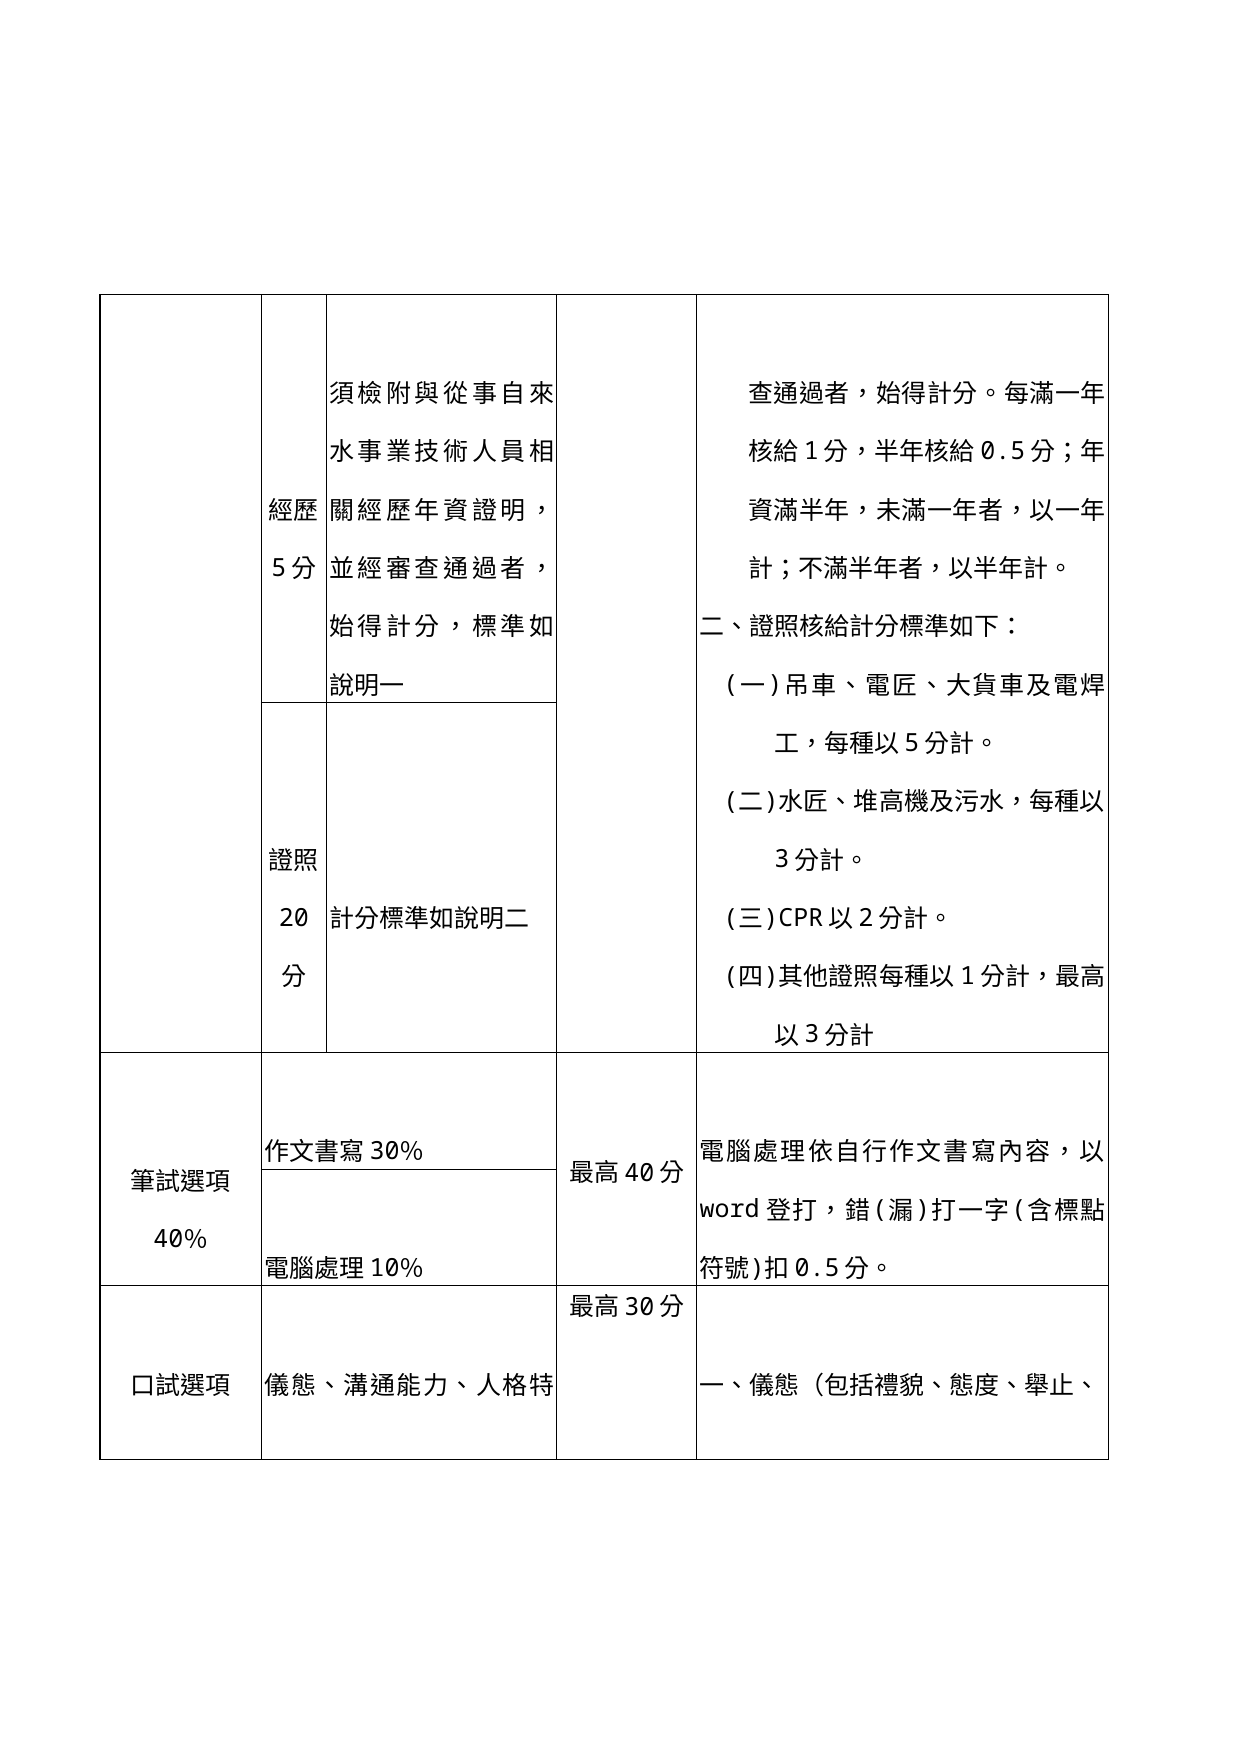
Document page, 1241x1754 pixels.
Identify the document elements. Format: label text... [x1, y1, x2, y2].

table_cell 最高40分 [557, 1053, 696, 1285]
table_cell 筆試選項 40％ [101, 1053, 261, 1285]
table_cell 證照20分 [262, 703, 326, 1052]
table_cell 一、儀態（包括禮貌、態度、舉止、 [697, 1286, 1108, 1459]
table_cell 須檢附與從事自來水事業技術人員相關經歷年資證明，並經審查通過者，始得計分，標準如說明一 [327, 295, 556, 702]
table_cell 口試選項 [101, 1286, 261, 1459]
table_cell 作文書寫30％ [262, 1053, 556, 1169]
table_cell 儀態、溝通能力、人格特 [262, 1286, 556, 1459]
table_cell 經歷5分 [262, 295, 326, 702]
table_cell 計分標準如說明二 [327, 703, 556, 1052]
table_cell 最高30分 [557, 1286, 696, 1459]
table_cell 電腦處理10％ [262, 1170, 556, 1285]
table_cell 電腦處理依自行作文書寫內容，以word登打，錯(漏)打一字(含標點符號)扣0.5分。 [697, 1053, 1108, 1285]
